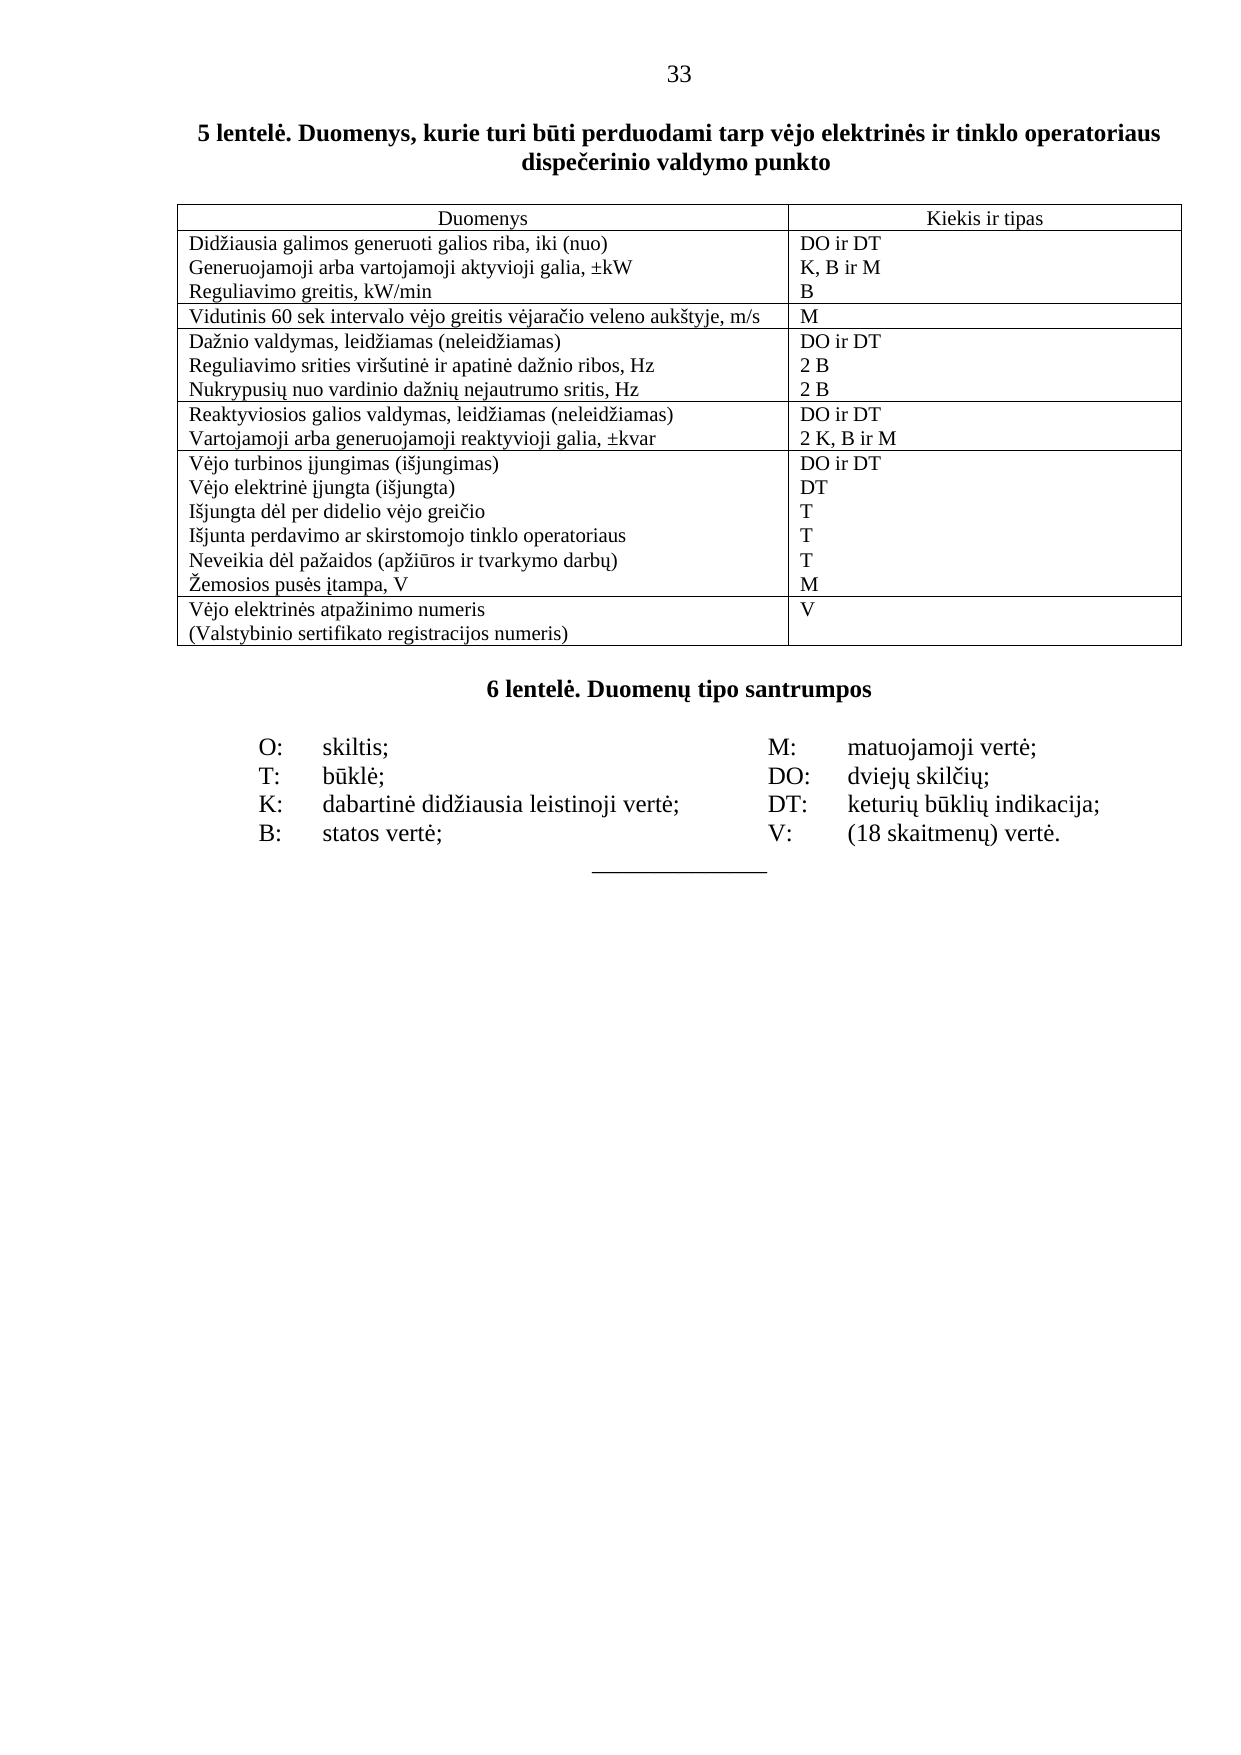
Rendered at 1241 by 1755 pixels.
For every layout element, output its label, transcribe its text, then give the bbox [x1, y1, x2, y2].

table_cell Vidutinis 60 sek intervalo vėjo greitis vėjaračio veleno aukštyje, m/s [178, 304, 788, 328]
table_cell DO ir DT [789, 451, 1181, 475]
table_cell Dažnio valdymas, leidžiamas (neleidžiamas) [178, 329, 788, 353]
table_cell 2 K, B ir M [789, 426, 1181, 450]
table_header matuojamoji vertė; [840, 732, 1181, 761]
table_cell Nukrypusių nuo vardinio dažnių nejautrumo sritis, Hz [178, 377, 788, 401]
table_cell M [789, 304, 1181, 328]
table_cell DO ir DT [789, 329, 1181, 353]
table_cell Vartojamoji arba generuojamoji reaktyvioji galia, ±kvar [178, 426, 788, 450]
table_cell K: [177, 790, 315, 818]
table_cell DT: [760, 790, 840, 818]
table_cell M [789, 572, 1181, 596]
table_cell V [789, 597, 1181, 645]
table_cell T [789, 548, 1181, 572]
table_header skiltis; [315, 732, 760, 761]
table_cell DO: [760, 761, 840, 789]
table_cell (18 skaitmenų) vertė. [840, 818, 1181, 847]
table_cell dviejų skilčių; [840, 761, 1181, 789]
table_cell Generuojamoji arba vartojamoji aktyvioji galia, ±kW [178, 255, 788, 279]
table_cell Vėjo turbinos įjungimas (išjungimas) [178, 451, 788, 475]
table_cell T: [177, 761, 315, 789]
table_cell statos vertė; [315, 818, 760, 847]
table_cell keturių būklių indikacija; [840, 790, 1181, 818]
table_header M: [760, 732, 840, 761]
table_cell DO ir DT [789, 402, 1181, 426]
table_cell T [789, 499, 1181, 523]
table_cell Vėjo elektrinė įjungta (išjungta) [178, 475, 788, 499]
text ______________ [177, 847, 1181, 876]
table_cell V: [760, 818, 840, 847]
table_cell Išjunta perdavimo ar skirstomojo tinklo operatoriaus [178, 524, 788, 547]
table_cell būklė; [315, 761, 760, 789]
table_cell Reguliavimo greitis, kW/min [178, 279, 788, 303]
table_cell K, B ir M [789, 255, 1181, 279]
text 5 lentelė. Duomenys, kurie turi būti perduodami tarp vėjo elektrinės ir tinklo operatoriaus dispečerinio valdymo punkto [177, 118, 1181, 176]
table_cell 2 B [789, 353, 1181, 377]
table_header Kiekis ir tipas [789, 205, 1181, 229]
table_cell DT [789, 475, 1181, 499]
table_cell B: [177, 818, 315, 847]
table_cell Neveikia dėl pažaidos (apžiūros ir tvarkymo darbų) [178, 548, 788, 572]
table_cell 2 B [789, 377, 1181, 401]
table_cell Vėjo elektrinės atpažinimo numeris (Valstybinio sertifikato registracijos numeris) [178, 597, 788, 645]
text 6 lentelė. Duomenų tipo santrumpos [177, 674, 1181, 703]
table_header O: [177, 732, 315, 761]
table_cell Reguliavimo srities viršutinė ir apatinė dažnio ribos, Hz [178, 353, 788, 377]
table_cell Išjungta dėl per didelio vėjo greičio [178, 499, 788, 523]
table_header Duomenys [178, 205, 788, 229]
table_cell B [789, 279, 1181, 303]
table_cell T [789, 524, 1181, 547]
table_cell Žemosios pusės įtampa, V [178, 572, 788, 596]
table_cell Didžiausia galimos generuoti galios riba, iki (nuo) [178, 231, 788, 254]
table_cell DO ir DT [789, 231, 1181, 254]
table_cell Reaktyviosios galios valdymas, leidžiamas (neleidžiamas) [178, 402, 788, 426]
table_cell dabartinė didžiausia leistinoji vertė; [315, 790, 760, 818]
